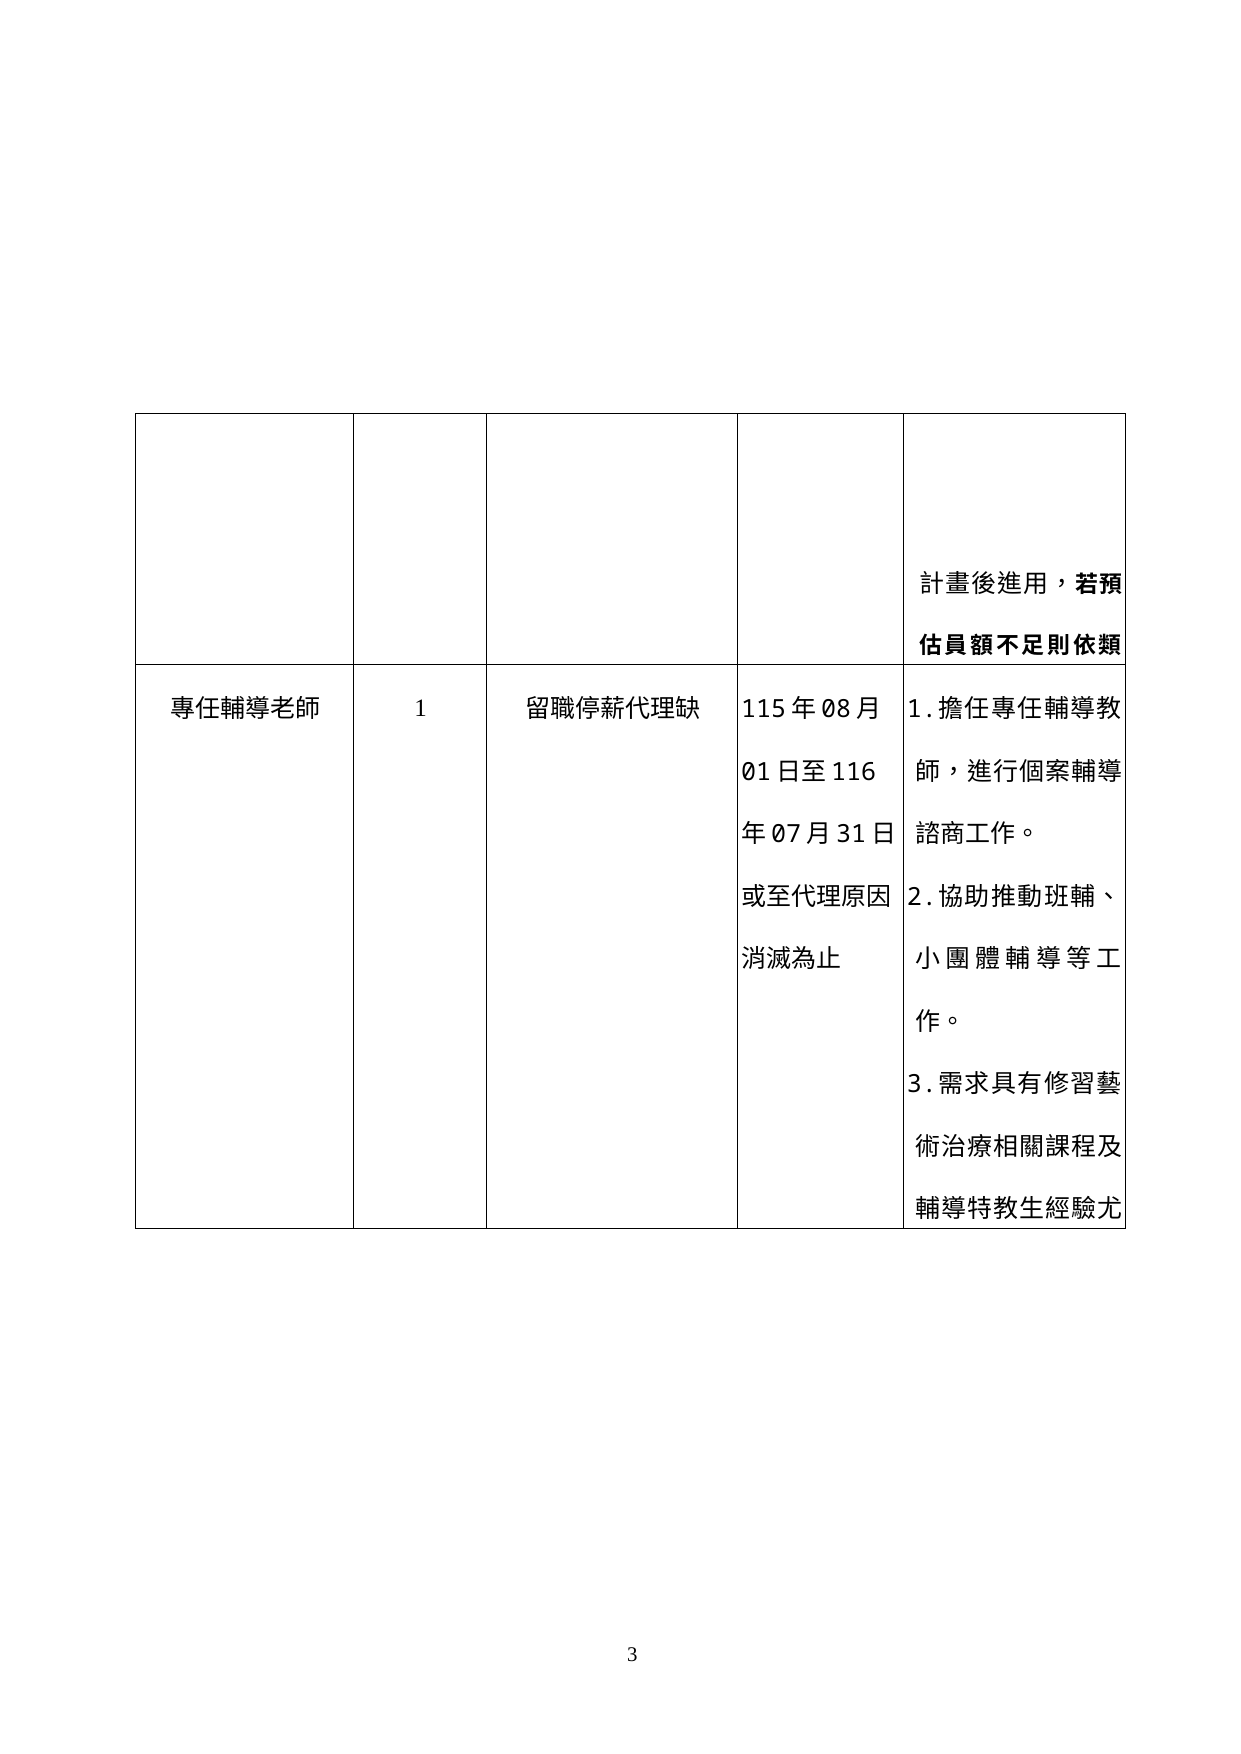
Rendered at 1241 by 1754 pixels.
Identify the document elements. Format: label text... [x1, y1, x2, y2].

table_cell 1 [354, 665, 486, 1228]
table_cell [136, 414, 353, 664]
table_cell 留職停薪代理缺 [487, 665, 737, 1228]
table_cell 115年08月01日至116年07月31日或至代理原因消滅為止 [738, 665, 903, 1228]
table_cell [738, 414, 903, 664]
table_cell [354, 414, 486, 664]
table_cell [487, 414, 737, 664]
table_cell 專任輔導老師 [136, 665, 353, 1228]
table_cell 1.類別依名次高低排定錄取缺額。 2.參加各類教師缺額甄試請於報名表註明。 3. 報考普通班本土語(閩南語)科任代理教師需取取得教育部閩南語認證中高級(含)以上者。 4.備取若干名。 5.預估缺額係依據教育部國民教育署補助各地方政府115學年度推動國小合理教師員額計畫辦理，俟臺中市政府教育局核定該計畫後進用，若預估員額不足則依類別順序轉為鐘點教師。 [904, 414, 1125, 664]
table_cell 1.擔任專任輔導教師，進行個案輔導諮商工作。 2.協助推動班輔、小團體輔導等工作。 3.需求具有修習藝術治療相關課程及輔導特教生經驗尤 [904, 665, 1125, 1228]
